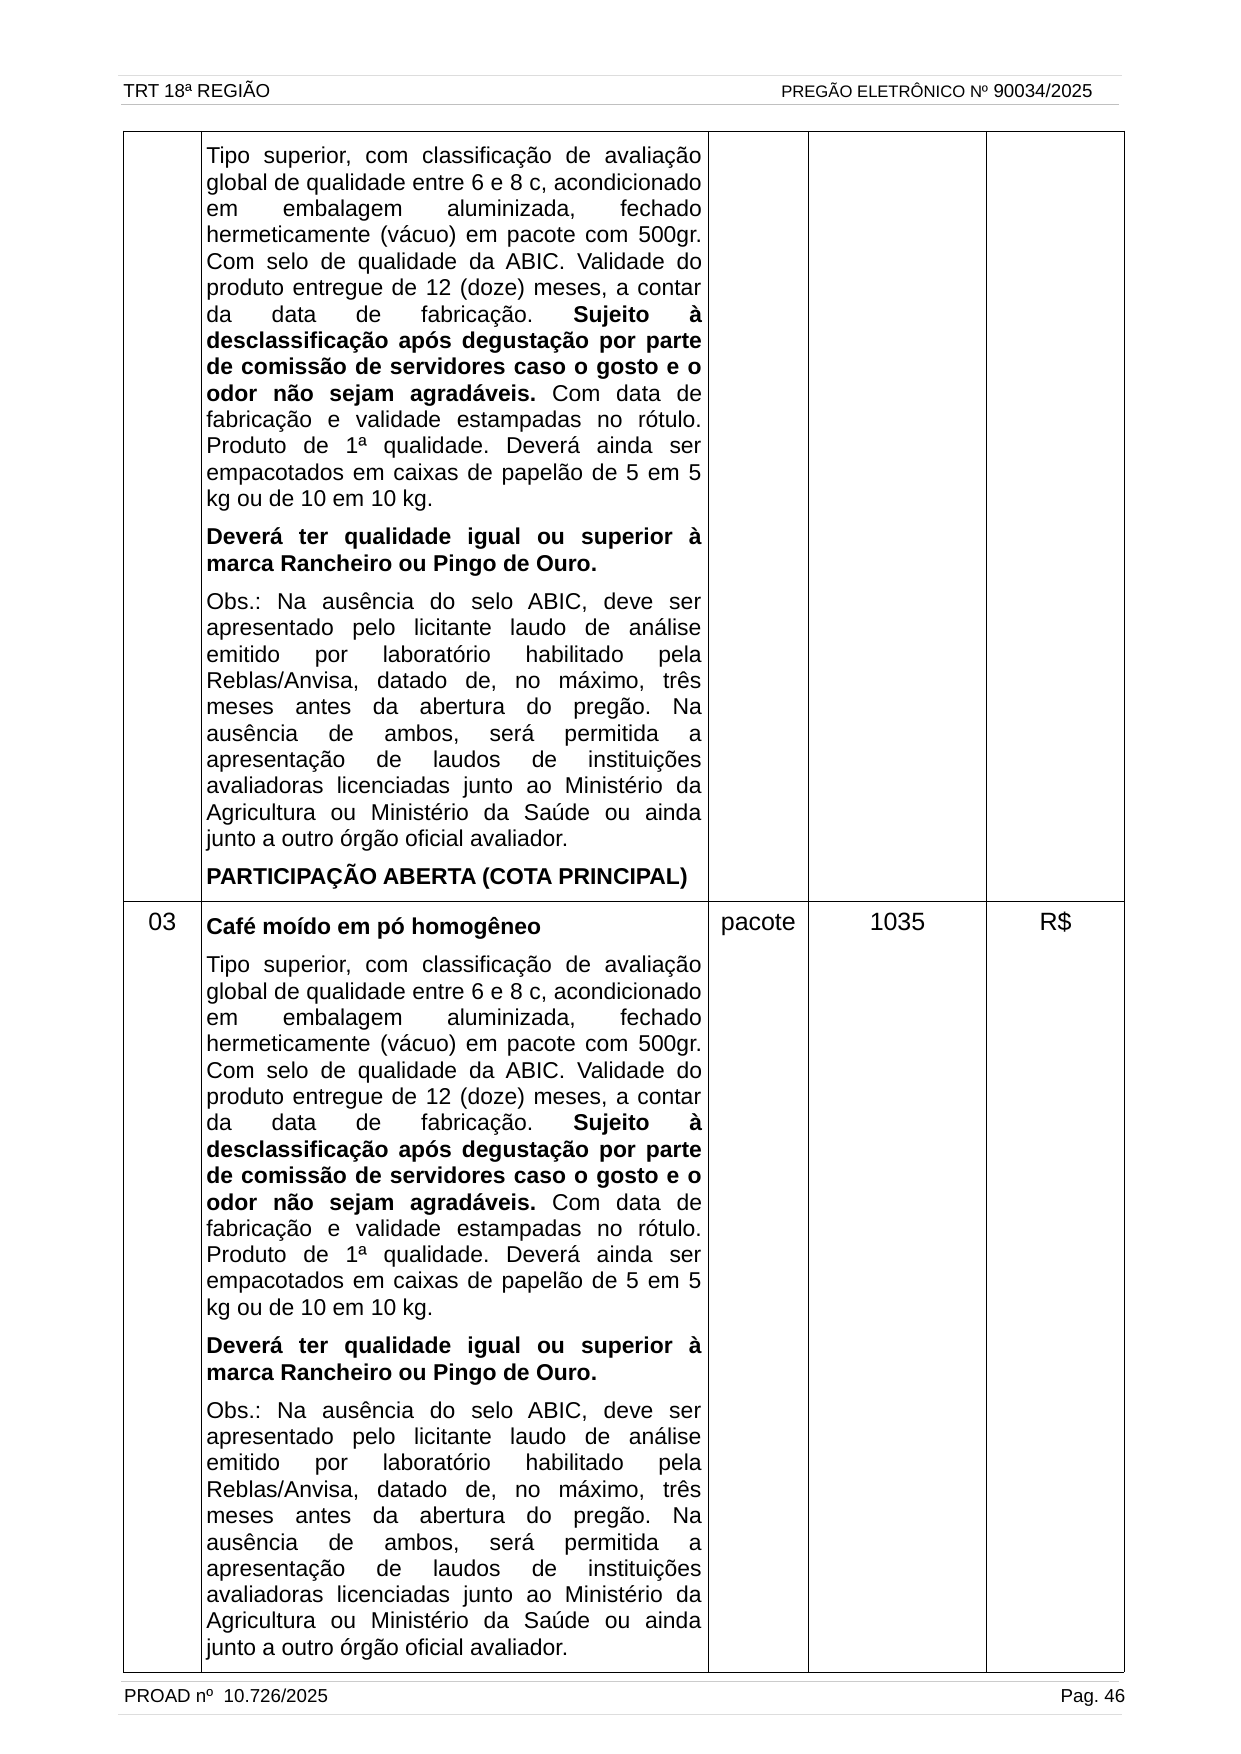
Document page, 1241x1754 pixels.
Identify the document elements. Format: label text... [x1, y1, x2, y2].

table_cell Tipo superior, com classificação de avaliação global de qualidade entre 6 e 8 c, acondicionado em embalagem aluminizada, fechado hermeticamente (vácuo) em pacote com 500gr. Com selo de qualidade da ABIC. Validade do produto entregue de 12 (doze) meses, a contar da data de fabricação. Sujeito à desclassificação após degustação por parte de comissão de servidores caso o gosto e o odor não sejam agradáveis. Com data de fabricação e validade estampadas no rótulo. Produto de 1ª qualidade. Deverá ainda ser empacotados em caixas de papelão de 5 em 5 kg ou de 10 em 10 kg. Deverá ter qualidade igual ou superior à marca Rancheiro ou Pingo de Ouro. Obs.: Na ausência do selo ABIC, deve ser apresentado pelo licitante laudo de análise emitido por laboratório habilitado pela Reblas/Anvisa, datado de, no máximo, três meses antes da abertura do pregão. Na ausência de ambos, será permitida a apresentação de laudos de instituições avaliadoras licenciadas junto ao Ministério da Agricultura ou Ministério da Saúde ou ainda junto a outro órgão oficial avaliador. PARTICIPAÇÃO ABERTA (COTA PRINCIPAL) [202, 132, 708, 901]
table_cell pacote [709, 902, 808, 1672]
table_cell [987, 132, 1124, 901]
table_cell [709, 132, 808, 901]
table_cell 1035 [809, 902, 986, 1672]
table_cell 03 [124, 902, 201, 1672]
table_cell Café moído em pó homogêneo Tipo superior, com classificação de avaliação global de qualidade entre 6 e 8 c, acondicionado em embalagem aluminizada, fechado hermeticamente (vácuo) em pacote com 500gr. Com selo de qualidade da ABIC. Validade do produto entregue de 12 (doze) meses, a contar da data de fabricação. Sujeito à desclassificação após degustação por parte de comissão de servidores caso o gosto e o odor não sejam agradáveis. Com data de fabricação e validade estampadas no rótulo. Produto de 1ª qualidade. Deverá ainda ser empacotados em caixas de papelão de 5 em 5 kg ou de 10 em 10 kg. Deverá ter qualidade igual ou superior à marca Rancheiro ou Pingo de Ouro. Obs.: Na ausência do selo ABIC, deve ser apresentado pelo licitante laudo de análise emitido por laboratório habilitado pela Reblas/Anvisa, datado de, no máximo, três meses antes da abertura do pregão. Na ausência de ambos, será permitida a apresentação de laudos de instituições avaliadoras licenciadas junto ao Ministério da Agricultura ou Ministério da Saúde ou ainda junto a outro órgão oficial avaliador. [202, 902, 708, 1672]
table_cell R$ [987, 902, 1124, 1672]
table_cell [124, 132, 201, 901]
table_cell [809, 132, 986, 901]
